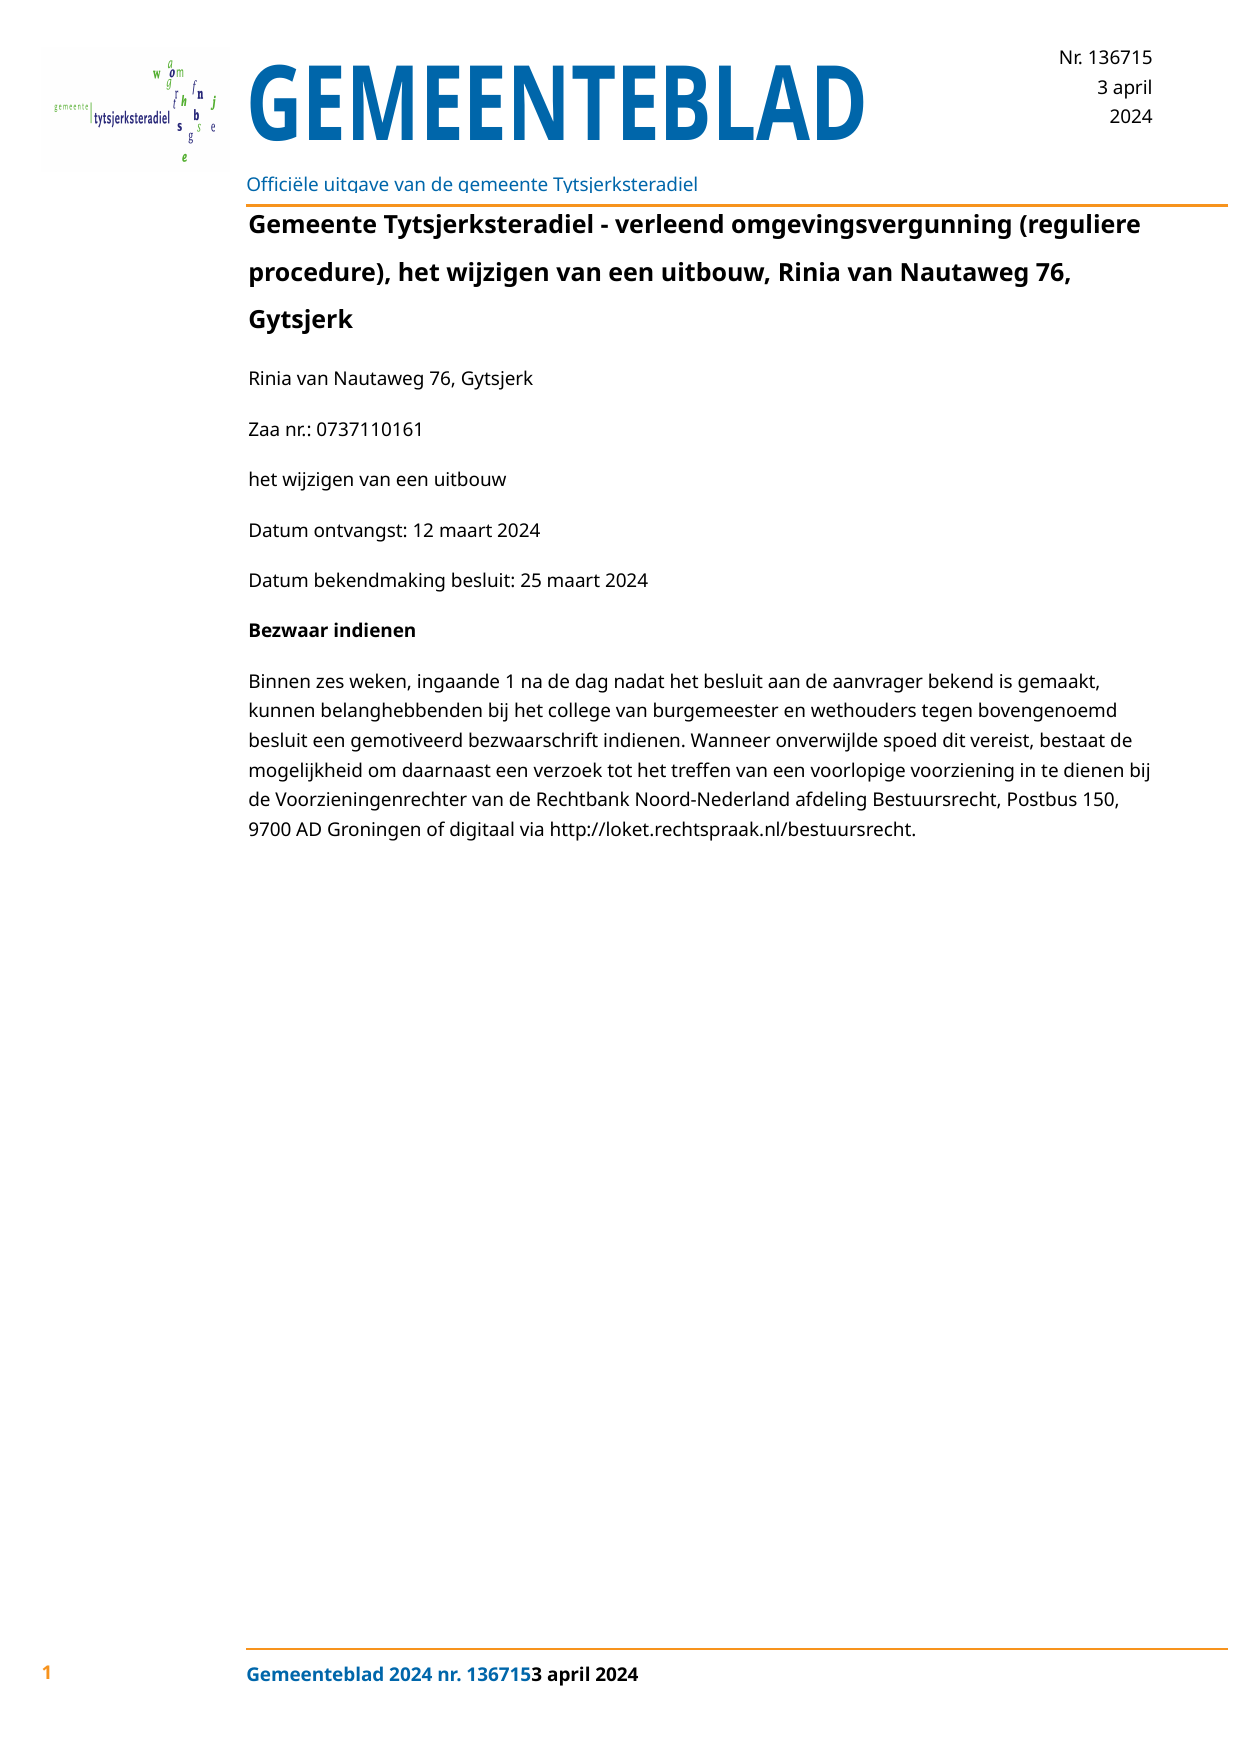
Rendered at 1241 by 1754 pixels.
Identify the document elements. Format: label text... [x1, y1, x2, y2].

picture [41, 47, 231, 172]
text Rinia van Nautaweg 76, Gytsjerk [248, 366, 1152, 391]
text Datum bekendmaking besluit: 25 maart 2024 [248, 567, 1152, 593]
text Binnen zes weken, ingaande 1 na de dag nadat het besluit aan de aanvrager bekend is gemaakt, kunnen belanghebbenden bij het college van burgemeester en wethouders tegen bovengenoemd besluit een gemotiveerd bezwaarschrift indienen. Wanneer onverwijlde spoed dit vereist, bestaat de mogelijkheid om daarnaast een verzoek tot het treffen van een voorlopige voorziening in te dienen bij de Voorzieningenrechter van de Rechtbank Noord-Nederland afdeling Bestuursrecht, Postbus 150, 9700 AD Groningen of digitaal via http://loket.rechtspraak.nl/bestuursrecht. [248, 668, 1152, 842]
text Zaa nr.: 0737110161 [248, 416, 1152, 442]
text het wijzigen van een uitbouw [248, 466, 1152, 492]
text Datum ontvangst: 12 maart 2024 [248, 517, 1152, 542]
text Gemeente Tytsjerksteradiel - verleend omgevingsvergunning (reguliere procedure), het wijzigen van een uitbouw, Rinia van Nautaweg 76, Gytsjerk [248, 207, 1152, 336]
text Bezwaar indienen [248, 618, 1152, 643]
